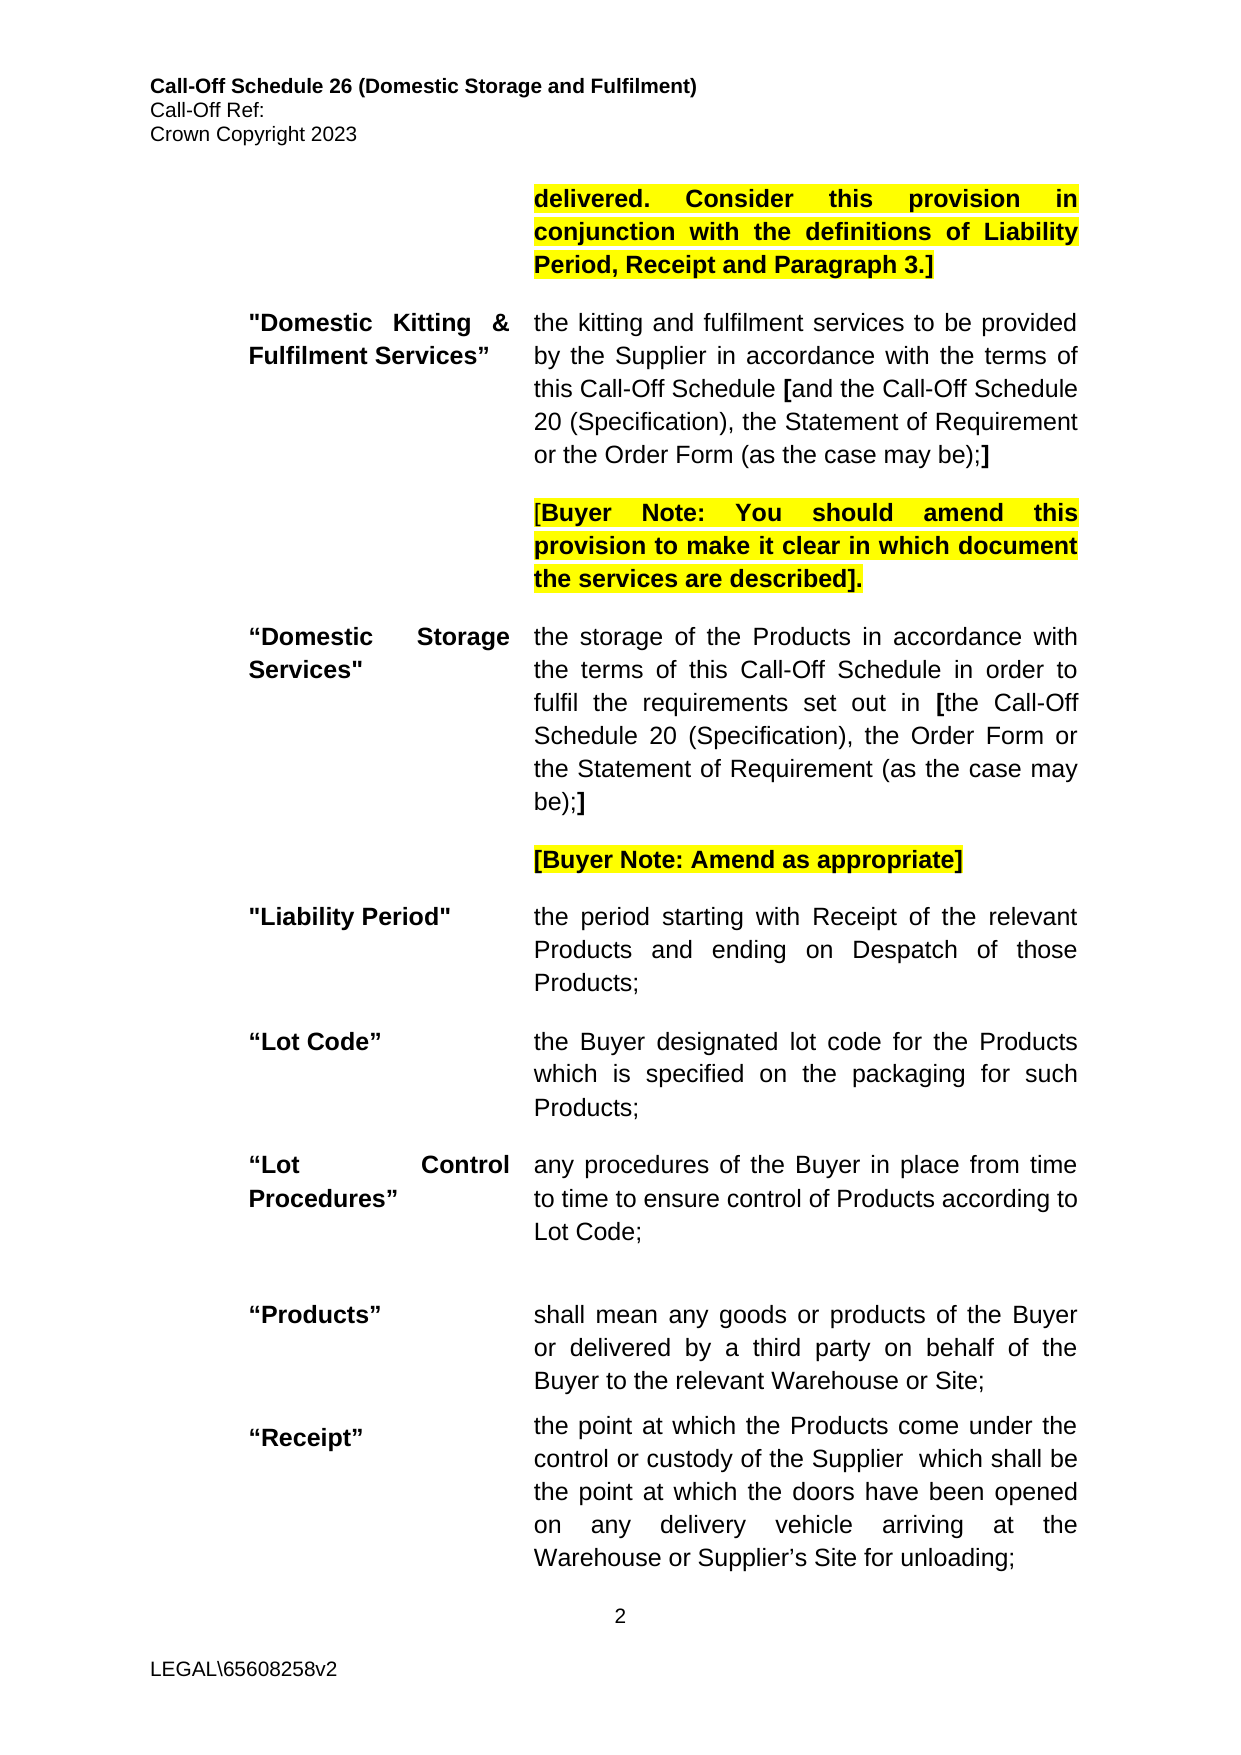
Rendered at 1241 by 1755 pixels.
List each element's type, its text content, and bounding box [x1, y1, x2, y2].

table_cell "Liability Period" [236, 890, 522, 1014]
table_cell “Lot Code” [236, 1014, 522, 1138]
table_cell “Products” [236, 1287, 522, 1411]
table_cell the period starting with Receipt of the relevant Products and ending on Despatch of those Products; [522, 890, 1091, 1014]
table_cell any procedures of the Buyer in place from time to time to ensure control of Products according to Lot Code; [522, 1138, 1091, 1287]
table_cell the Buyer designated lot code for the Products which is specified on the packaging for such Products; [522, 1014, 1091, 1138]
table_cell “Lot Control Procedures” [236, 1138, 522, 1287]
table_cell the storage of the Products in accordance with the terms of this Call-Off Schedule in order to fulfil the requirements set out in [the Call-Off Schedule 20 (Specification), the Order Form or the Statement of Requirement (as the case may be);] [Buyer Note: Amend as appropriate] [522, 609, 1091, 890]
table_cell "Domestic Kitting & Fulfilment Services” [236, 295, 522, 609]
table_cell shall mean any goods or products of the Buyer or delivered by a third party on behalf of the Buyer to the relevant Warehouse or Site; [522, 1287, 1091, 1411]
table_cell “Domestic Storage Services" [236, 609, 522, 890]
table_cell “Receipt” [236, 1411, 522, 1588]
table_cell [236, 172, 522, 295]
table_cell the kitting and fulfilment services to be provided by the Supplier in accordance with the terms of this Call-Off Schedule [and the Call-Off Schedule 20 (Specification), the Statement of Requirement or the Order Form (as the case may be);] [Buyer Note: You should amend this provision to make it clear in which document the services are described]. [522, 295, 1091, 609]
table_cell delivered. Consider this provision in conjunction with the definitions of Liability Period, Receipt and Paragraph 3.] [522, 172, 1091, 295]
table_cell the point at which the Products come under the control or custody of the Supplier which shall be the point at which the doors have been opened on any delivery vehicle arriving at the Warehouse or Supplier’s Site for unloading; [522, 1411, 1091, 1588]
